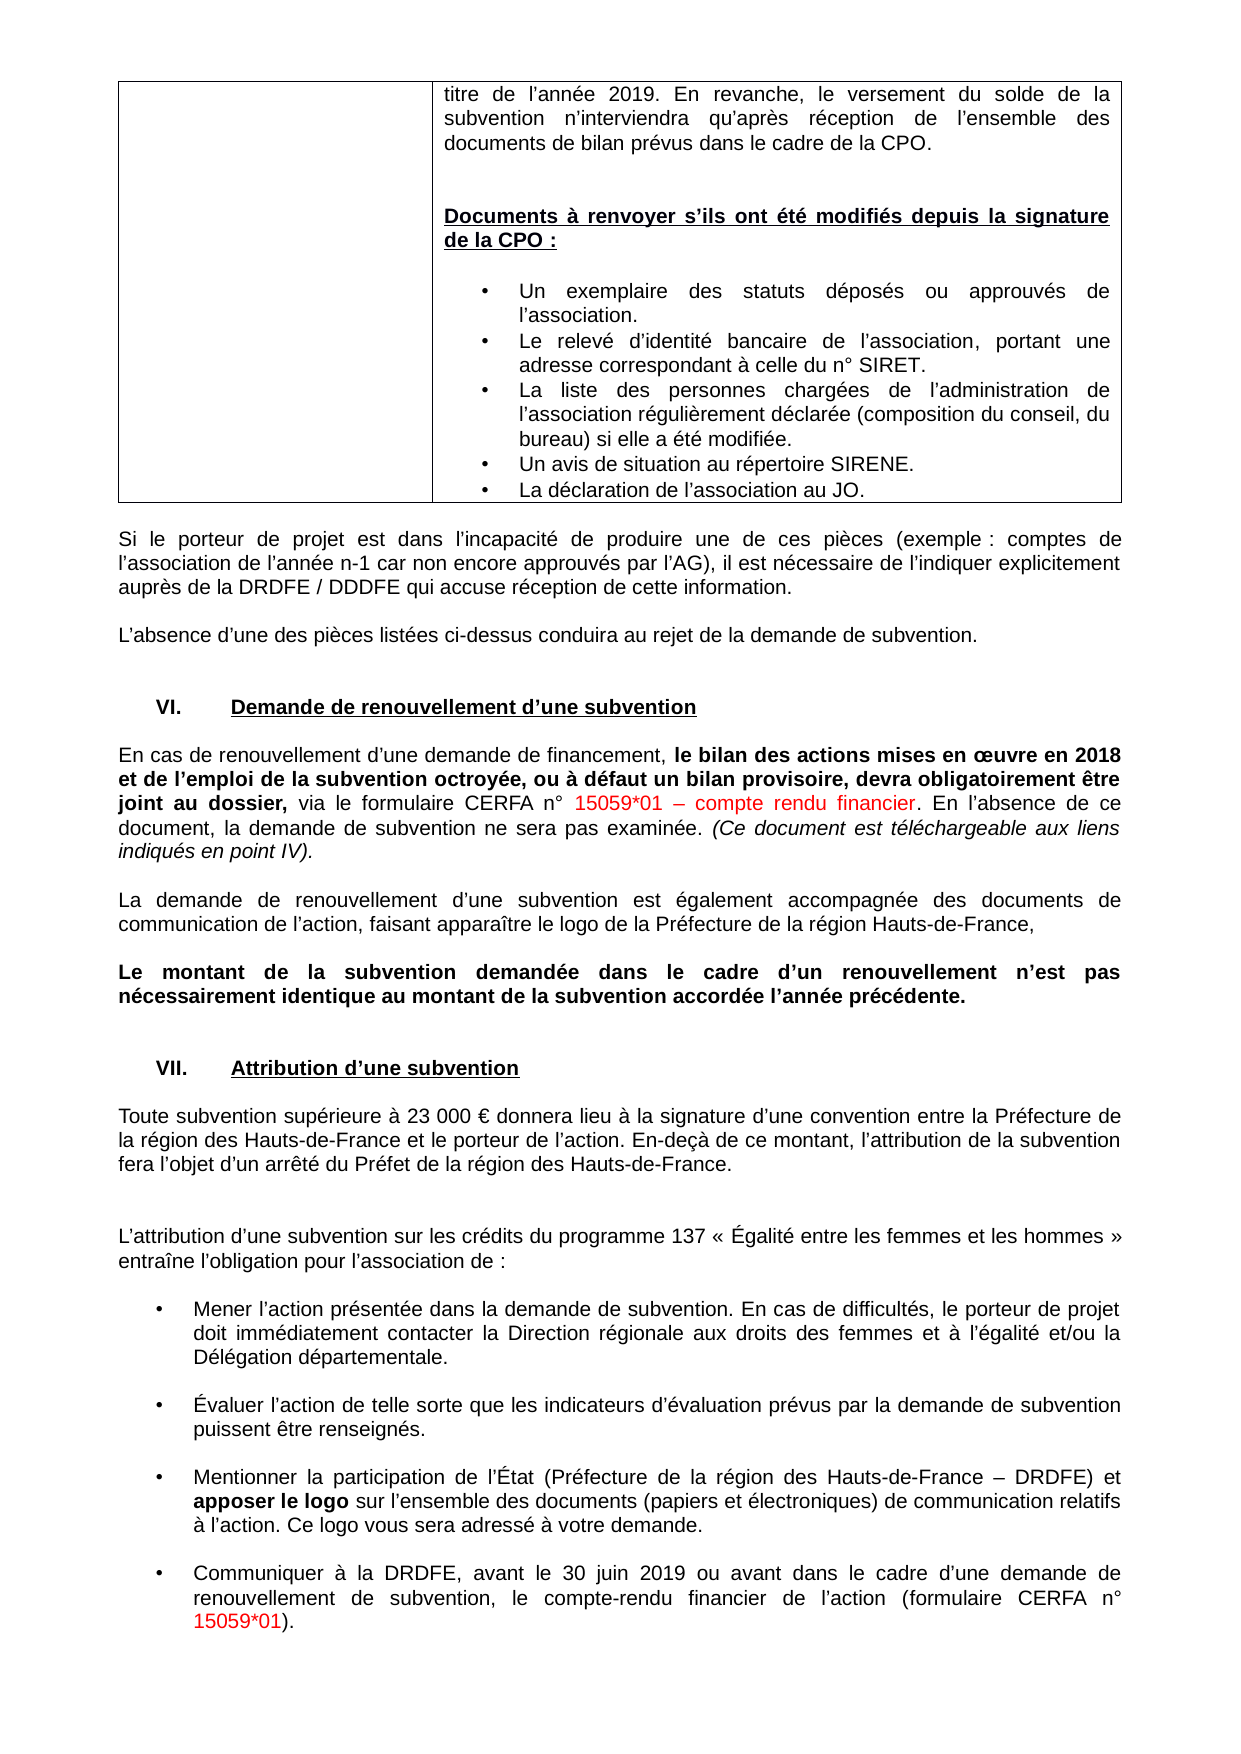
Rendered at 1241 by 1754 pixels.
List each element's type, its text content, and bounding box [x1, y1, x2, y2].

text En cas de renouvellement d’une demande de financement, le bilan des actions mises en œuvre en 2018 et de l’emploi de la subvention octroyée, ou à défaut un bilan provisoire, devra obligatoirement être joint au dossier, via le formulaire CERFA n° 15059*01 – compte rendu financier. En l’absence de ce document, la demande de subvention ne sera pas examinée. (Ce document est téléchargeable aux liens indiqués en point IV). [118, 743, 1122, 863]
text L’absence d’une des pièces listées ci-dessus conduira au rejet de la demande de subvention. [118, 623, 1122, 647]
list Attribution d’une subvention [156, 1056, 1122, 1080]
table_cell titre de l’année 2019. En revanche, le versement du solde de la subvention n’interviendra qu’après réception de l’ensemble des documents de bilan prévus dans le cadre de la CPO. Documents à renvoyer s’ils ont été modifiés depuis la signature de la CPO : Un exemplaire des statuts déposés ou approuvés de l’association. Le relevé d’identité bancaire de l’association, portant une adresse correspondant à celle du n° SIRET. La liste des personnes chargées de l’administration de l’association régulièrement déclarée (composition du conseil, du bureau) si elle a été modifiée. Un avis de situation au répertoire SIRENE. La déclaration de l’association au JO. [433, 82, 1121, 502]
table_cell [119, 82, 432, 502]
text Toute subvention supérieure à 23 000 € donnera lieu à la signature d’une convention entre la Préfecture de la région des Hauts-de-France et le porteur de l’action. En-deçà de ce montant, l’attribution de la subvention fera l’objet d’un arrêté du Préfet de la région des Hauts-de-France. [118, 1104, 1122, 1176]
text Le montant de la subvention demandée dans le cadre d’un renouvellement n’est pas nécessairement identique au montant de la subvention accordée l’année précédente. [118, 960, 1122, 1008]
list Demande de renouvellement d’une subvention [156, 695, 1122, 719]
text La demande de renouvellement d’une subvention est également accompagnée des documents de communication de l’action, faisant apparaître le logo de la Préfecture de la région Hauts-de-France, [118, 888, 1122, 936]
list Mener l’action présentée dans la demande de subvention. En cas de difficultés, le porteur de projet doit immédiatement contacter la Direction régionale aux droits des femmes et à l’égalité et/ou la Délégation départementale. [156, 1297, 1122, 1369]
text L’attribution d’une subvention sur les crédits du programme 137 « Égalité entre les femmes et les hommes » entraîne l’obligation pour l’association de : [118, 1224, 1122, 1273]
list Communiquer à la DRDFE, avant le 30 juin 2019 ou avant dans le cadre d’une demande de renouvellement de subvention, le compte-rendu financier de l’action (formulaire CERFA n° 15059*01). [156, 1561, 1122, 1633]
list Mentionner la participation de l’État (Préfecture de la région des Hauts-de-France – DRDFE) et apposer le logo sur l’ensemble des documents (papiers et électroniques) de communication relatifs à l’action. Ce logo vous sera adressé à votre demande. [156, 1465, 1122, 1537]
list Évaluer l’action de telle sorte que les indicateurs d’évaluation prévus par la demande de subvention puissent être renseignés. [156, 1393, 1122, 1441]
text Si le porteur de projet est dans l’incapacité de produire une de ces pièces (exemple : comptes de l’association de l’année n-1 car non encore approuvés par l’AG), il est nécessaire de l’indiquer explicitement auprès de la DRDFE / DDDFE qui accuse réception de cette information. [118, 527, 1122, 599]
